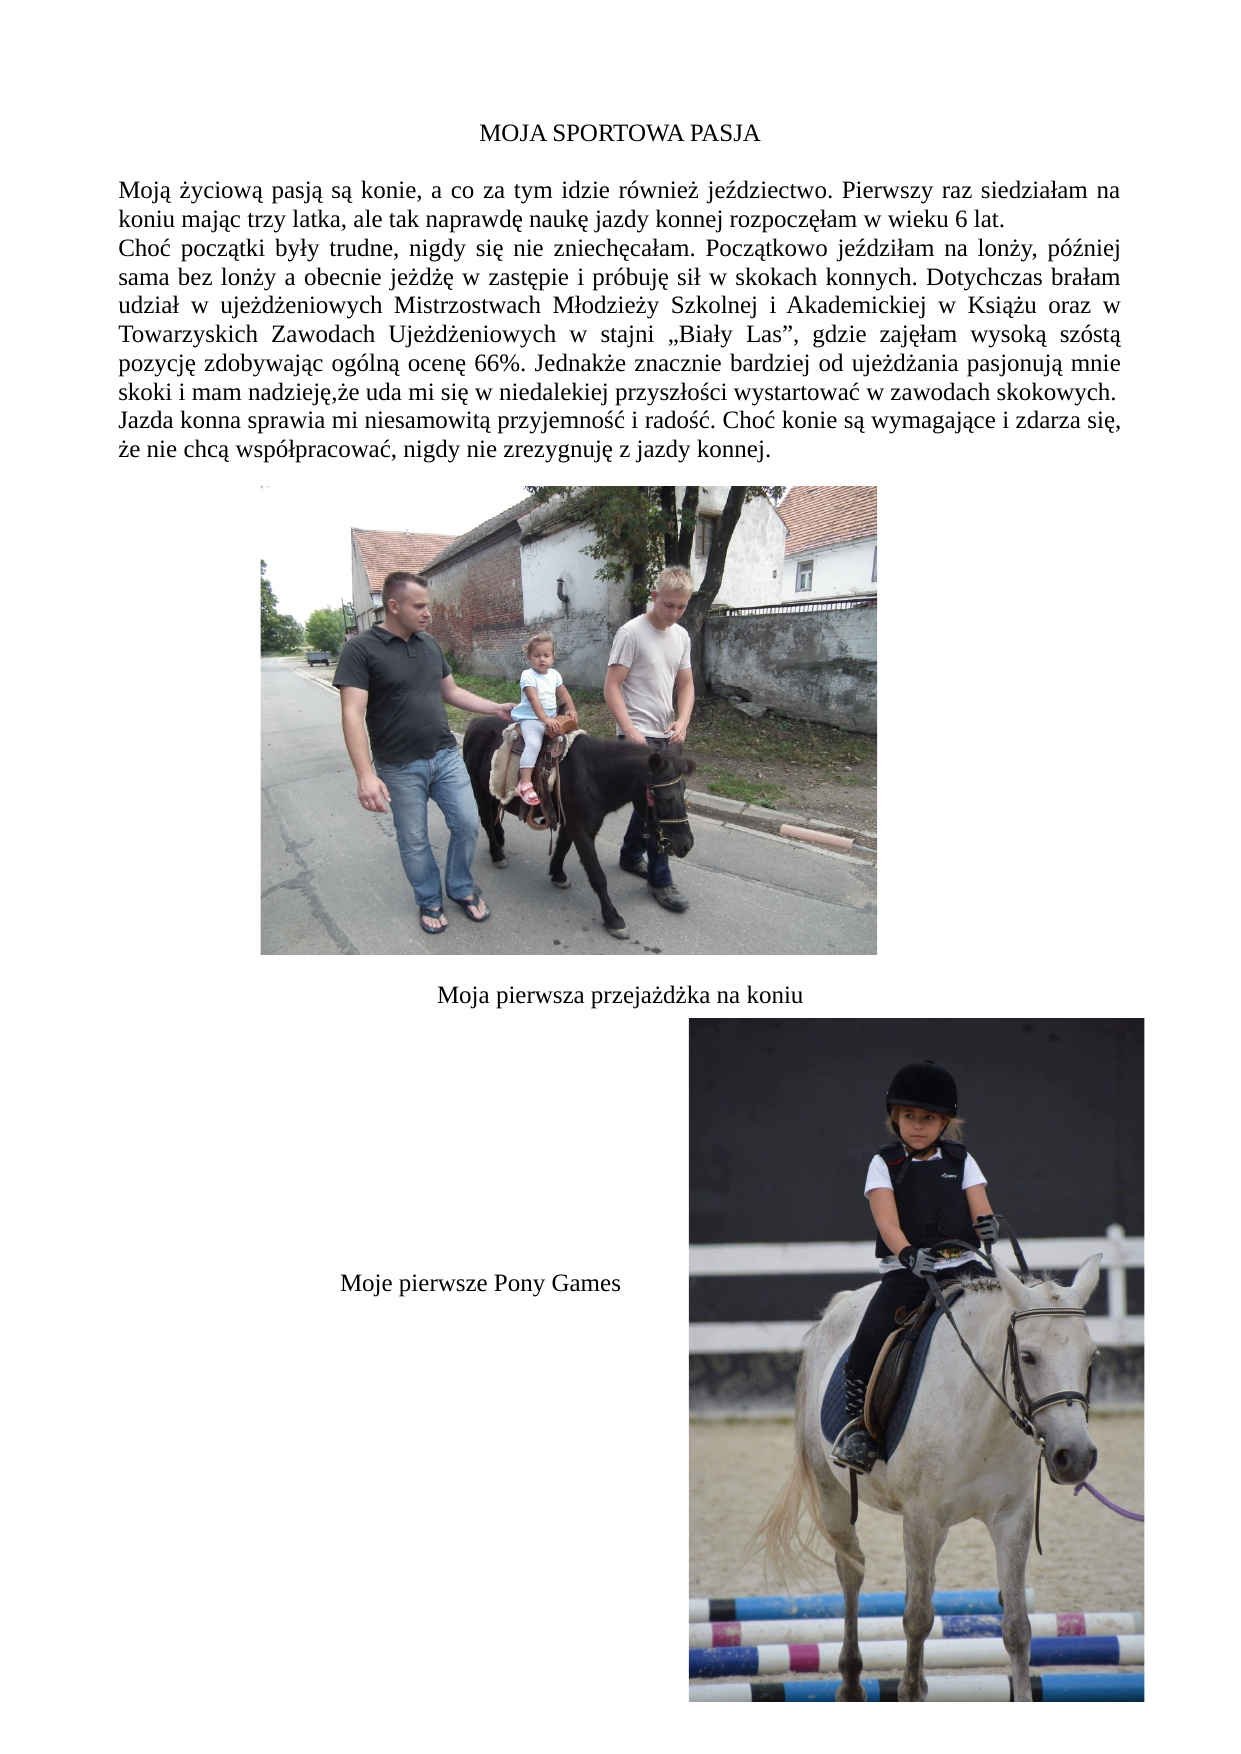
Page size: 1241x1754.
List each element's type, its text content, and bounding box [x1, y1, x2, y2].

text MOJA SPORTOWA PASJA [118, 118, 1122, 147]
text Moją życiową pasją są konie, a co za tym idzie również jeździectwo. Pierwszy raz siedziałam na koniu mając trzy latka, ale tak naprawdę naukę jazdy konnej rozpoczęłam w wieku 6 lat. [118, 176, 1122, 233]
text Moje pierwsze Pony Games [118, 1268, 688, 1297]
text Jazda konna sprawia mi niesamowitą przyjemność i radość. Choć konie są wymagające i zdarza się, że nie chcą współpracować, nigdy nie zrezygnuję z jazdy konnej. [118, 406, 1122, 463]
text Choć początki były trudne, nigdy się nie zniechęcałam. Początkowo jeździłam na lonży, później sama bez lonży a obecnie jeżdżę w zastępie i próbuję sił w skokach konnych. Dotychczas brałam udział w ujeżdżeniowych Mistrzostwach Młodzieży Szkolnej i Akademickiej w Książu oraz w Towarzyskich Zawodach Ujeżdżeniowych w stajni „Biały Las”, gdzie zajęłam wysoką szóstą pozycję zdobywając ogólną ocenę 66%. Jednakże znacznie bardziej od ujeżdżania pasjonują mnie skoki i mam nadzieję,że uda mi się w niedalekiej przyszłości wystartować w zawodach skokowych. [118, 233, 1122, 406]
text Moja pierwsza przejażdżka na koniu [118, 981, 1122, 1009]
